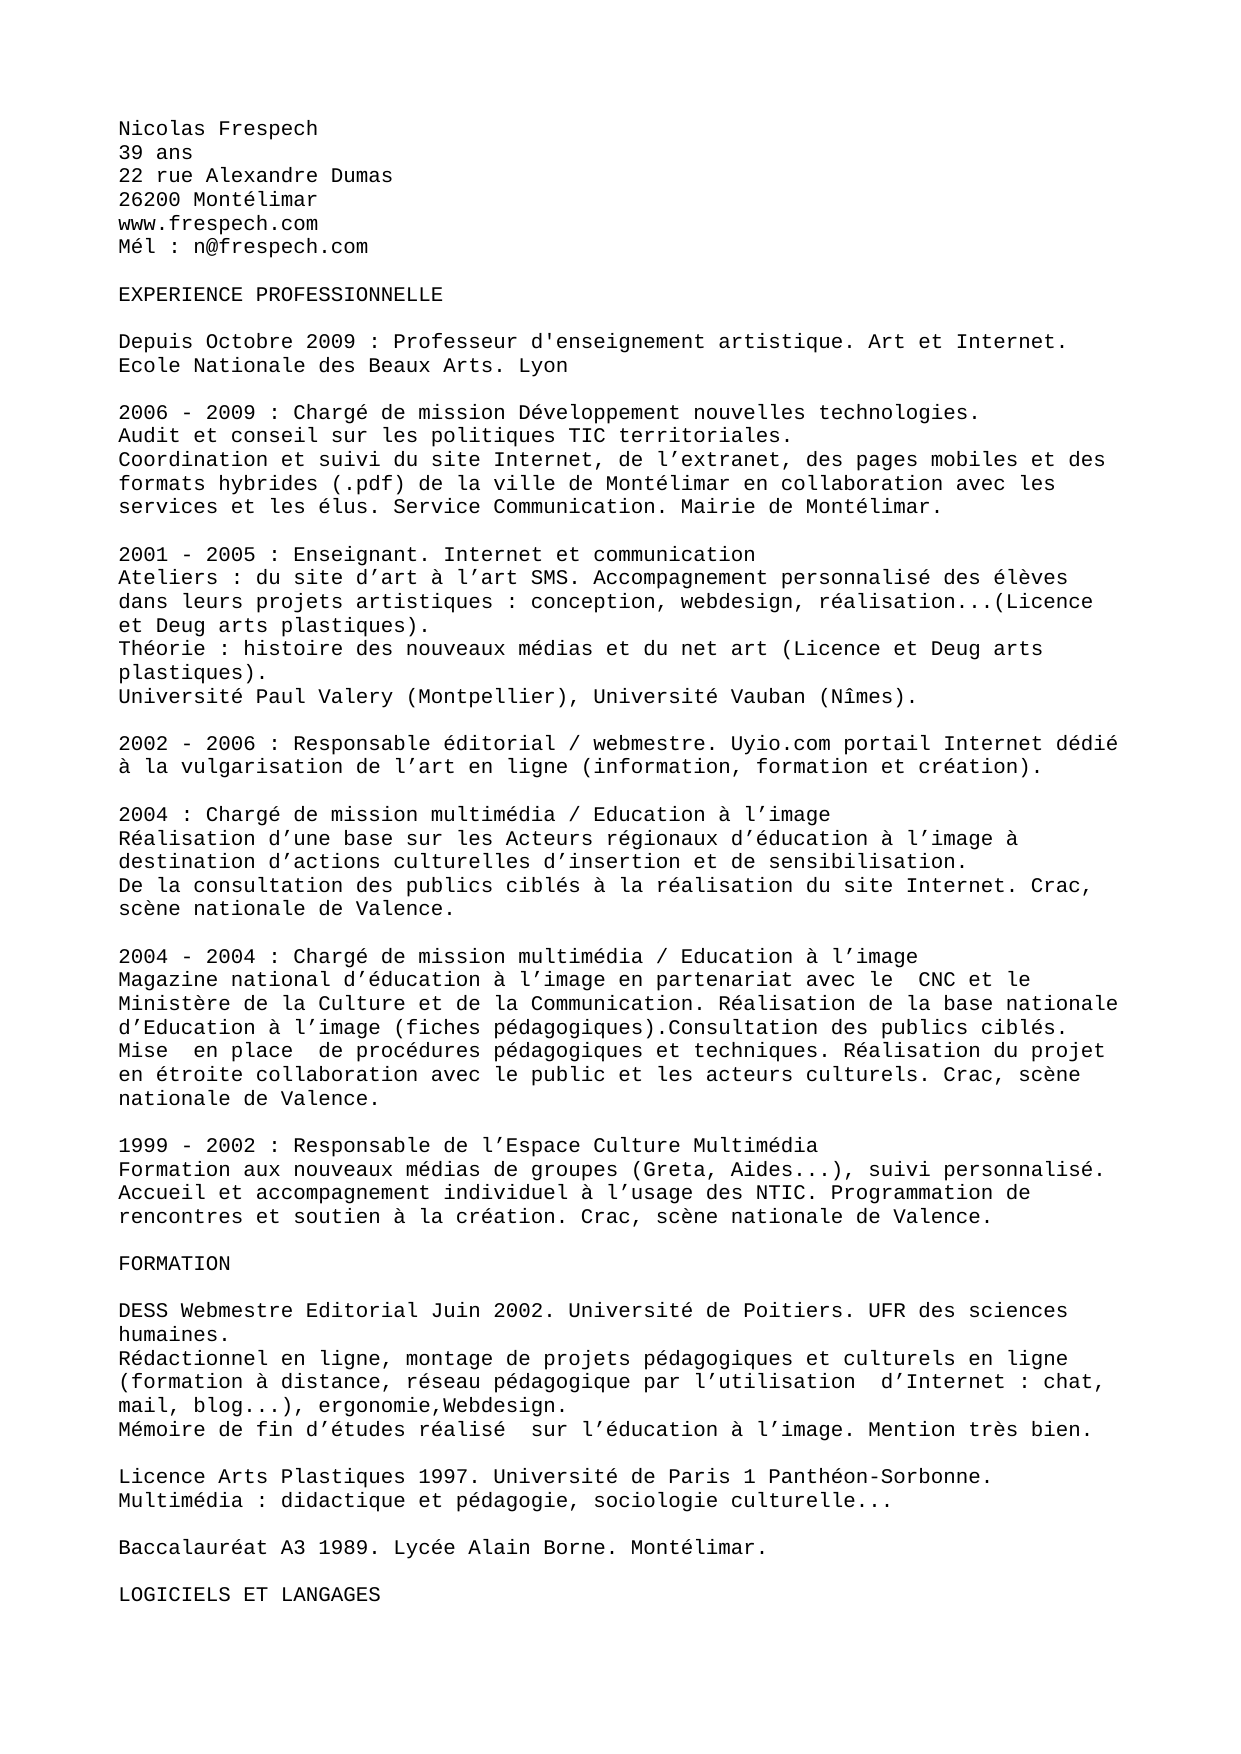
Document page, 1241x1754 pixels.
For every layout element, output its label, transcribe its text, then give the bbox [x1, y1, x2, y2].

text Mél : n@frespech.com [118, 236, 1122, 260]
text 39 ans [118, 142, 1122, 165]
text 2004 - 2004 : Chargé de mission multimédia / Education à l’image [118, 946, 1122, 969]
text 1999 - 2002 : Responsable de l’Espace Culture Multimédia [118, 1135, 1122, 1158]
text Théorie : histoire des nouveaux médias et du net art (Licence et Deug arts plastiques). [118, 638, 1122, 686]
text 22 rue Alexandre Dumas [118, 165, 1122, 189]
text Licence Arts Plastiques 1997. Université de Paris 1 Panthéon-Sorbonne. [118, 1466, 1122, 1489]
text Mémoire de fin d’études réalisé sur l’éducation à l’image. Mention très bien. [118, 1419, 1122, 1442]
text Nicolas Frespech [118, 118, 1122, 142]
text 2002 - 2006 : Responsable éditorial / webmestre. Uyio.com portail Internet dédié à la vulgarisation de l’art en ligne (information, formation et création). [118, 733, 1122, 780]
text 26200 Montélimar [118, 189, 1122, 213]
text LOGICIELS ET LANGAGES [118, 1584, 1122, 1608]
text Magazine national d’éducation à l’image en partenariat avec le CNC et le Ministère de la Culture et de la Communication. Réalisation de la base nationale d’Education à l’image (fiches pédagogiques).Consultation des publics ciblés. Mise en place de procédures pédagogiques et techniques. Réalisation du projet en étroite collaboration avec le public et les acteurs culturels. Crac, scène nationale de Valence. [118, 969, 1122, 1111]
text 2004 : Chargé de mission multimédia / Education à l’image [118, 804, 1122, 827]
text De la consultation des publics ciblés à la réalisation du site Internet. Crac, scène nationale de Valence. [118, 875, 1122, 922]
text Réalisation d’une base sur les Acteurs régionaux d’éducation à l’image à destination d’actions culturelles d’insertion et de sensibilisation. [118, 827, 1122, 875]
text Ateliers : du site d’art à l’art SMS. Accompagnement personnalisé des élèves dans leurs projets artistiques : conception, webdesign, réalisation...(Licence et Deug arts plastiques). [118, 567, 1122, 638]
text Rédactionnel en ligne, montage de projets pédagogiques et culturels en ligne (formation à distance, réseau pédagogique par l’utilisation d’Internet : chat, mail, blog...), ergonomie,Webdesign. [118, 1348, 1122, 1419]
text Formation aux nouveaux médias de groupes (Greta, Aides...), suivi personnalisé. Accueil et accompagnement individuel à l’usage des NTIC. Programmation de rencontres et soutien à la création. Crac, scène nationale de Valence. [118, 1158, 1122, 1229]
text FORMATION [118, 1253, 1122, 1277]
text EXPERIENCE PROFESSIONNELLE [118, 284, 1122, 307]
text DESS Webmestre Editorial Juin 2002. Université de Poitiers. UFR des sciences humaines. [118, 1300, 1122, 1348]
text Coordination et suivi du site Internet, de l’extranet, des pages mobiles et des formats hybrides (.pdf) de la ville de Montélimar en collaboration avec les services et les élus. Service Communication. Mairie de Montélimar. [118, 449, 1122, 520]
text Multimédia : didactique et pédagogie, sociologie culturelle... [118, 1489, 1122, 1513]
text www.frespech.com [118, 213, 1122, 236]
text 2001 - 2005 : Enseignant. Internet et communication [118, 544, 1122, 567]
text Depuis Octobre 2009 : Professeur d'enseignement artistique. Art et Internet. Ecole Nationale des Beaux Arts. Lyon [118, 331, 1122, 378]
text Université Paul Valery (Montpellier), Université Vauban (Nîmes). [118, 686, 1122, 709]
text 2006 - 2009 : Chargé de mission Développement nouvelles technologies. [118, 402, 1122, 426]
text Audit et conseil sur les politiques TIC territoriales. [118, 426, 1122, 449]
text Baccalauréat A3 1989. Lycée Alain Borne. Montélimar. [118, 1537, 1122, 1561]
